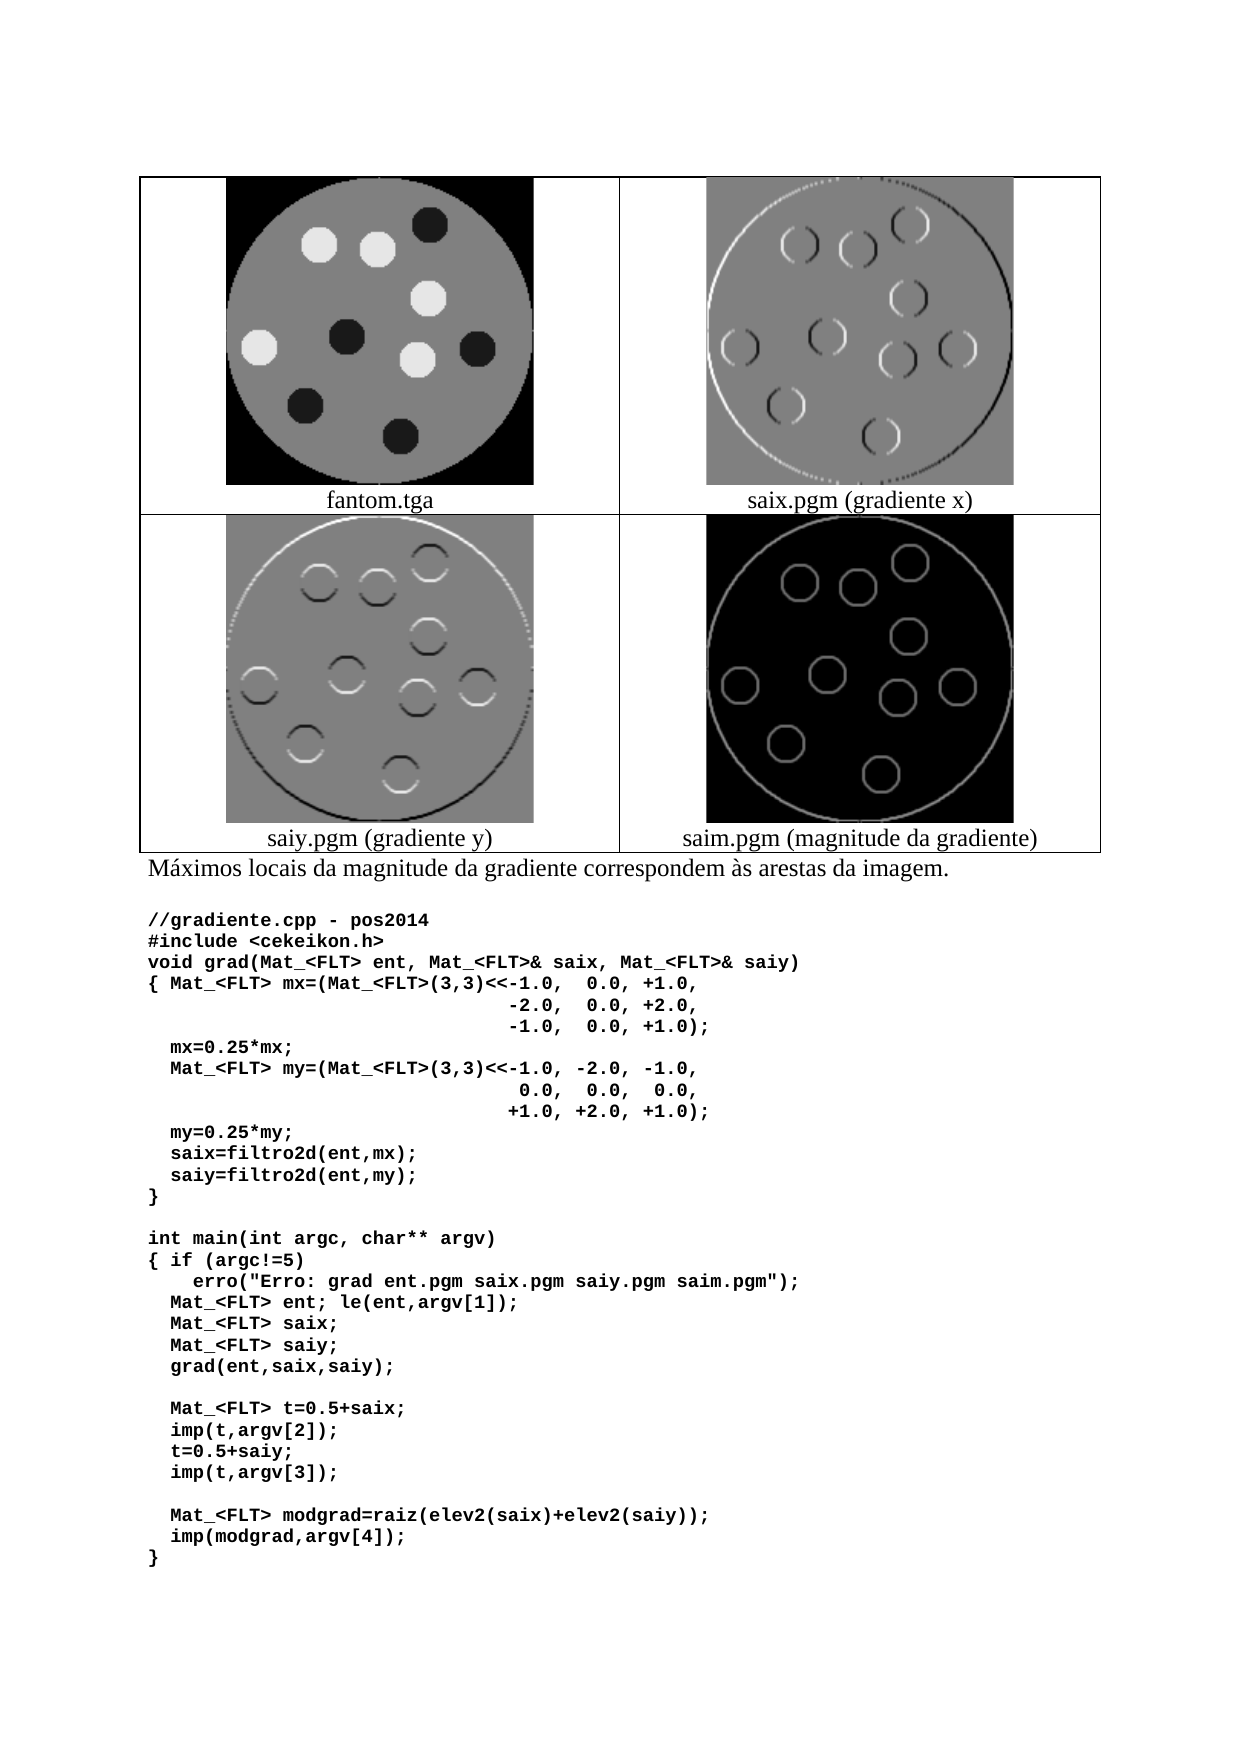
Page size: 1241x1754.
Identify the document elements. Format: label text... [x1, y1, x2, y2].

text mx=0.25*mx; [148, 1038, 1092, 1059]
text } [148, 1548, 1092, 1569]
text } [148, 1187, 1092, 1208]
text t=0.5+saiy; [148, 1442, 1092, 1463]
text { if (argc!=5) [148, 1250, 1092, 1272]
text #include <cekeikon.h> [148, 932, 1092, 953]
text saiy=filtro2d(ent,my); [148, 1165, 1092, 1187]
text Mat_<FLT> my=(Mat_<FLT>(3,3)<<-1.0, -2.0, -1.0, [148, 1059, 1092, 1080]
table_cell saiy.pgm (gradiente y) [141, 515, 619, 852]
text saix=filtro2d(ent,mx); [148, 1144, 1092, 1165]
text 0.0, 0.0, 0.0, [148, 1080, 1092, 1102]
text Mat_<FLT> ent; le(ent,argv[1]); [148, 1293, 1092, 1314]
text Máximos locais da magnitude da gradiente correspondem às arestas da imagem. [148, 853, 1092, 882]
table_header saix.pgm (gradiente x) [620, 178, 1100, 514]
text erro("Erro: grad ent.pgm saix.pgm saiy.pgm saim.pgm"); [148, 1272, 1092, 1293]
text { Mat_<FLT> mx=(Mat_<FLT>(3,3)<<-1.0, 0.0, +1.0, [148, 974, 1092, 995]
text -2.0, 0.0, +2.0, [148, 995, 1092, 1017]
text Mat_<FLT> modgrad=raiz(elev2(saix)+elev2(saiy)); [148, 1505, 1092, 1527]
text void grad(Mat_<FLT> ent, Mat_<FLT>& saix, Mat_<FLT>& saiy) [148, 953, 1092, 974]
text -1.0, 0.0, +1.0); [148, 1017, 1092, 1038]
text Mat_<FLT> t=0.5+saix; [148, 1399, 1092, 1420]
text imp(t,argv[2]); [148, 1420, 1092, 1442]
text my=0.25*my; [148, 1123, 1092, 1144]
text Mat_<FLT> saix; [148, 1314, 1092, 1335]
text int main(int argc, char** argv) [148, 1229, 1092, 1250]
text grad(ent,saix,saiy); [148, 1357, 1092, 1378]
table_header fantom.tga [141, 178, 619, 514]
text imp(modgrad,argv[4]); [148, 1527, 1092, 1548]
text //gradiente.cpp - pos2014 [148, 910, 1092, 932]
text Mat_<FLT> saiy; [148, 1335, 1092, 1357]
table_cell saim.pgm (magnitude da gradiente) [620, 515, 1100, 852]
text imp(t,argv[3]); [148, 1463, 1092, 1484]
text +1.0, +2.0, +1.0); [148, 1102, 1092, 1123]
